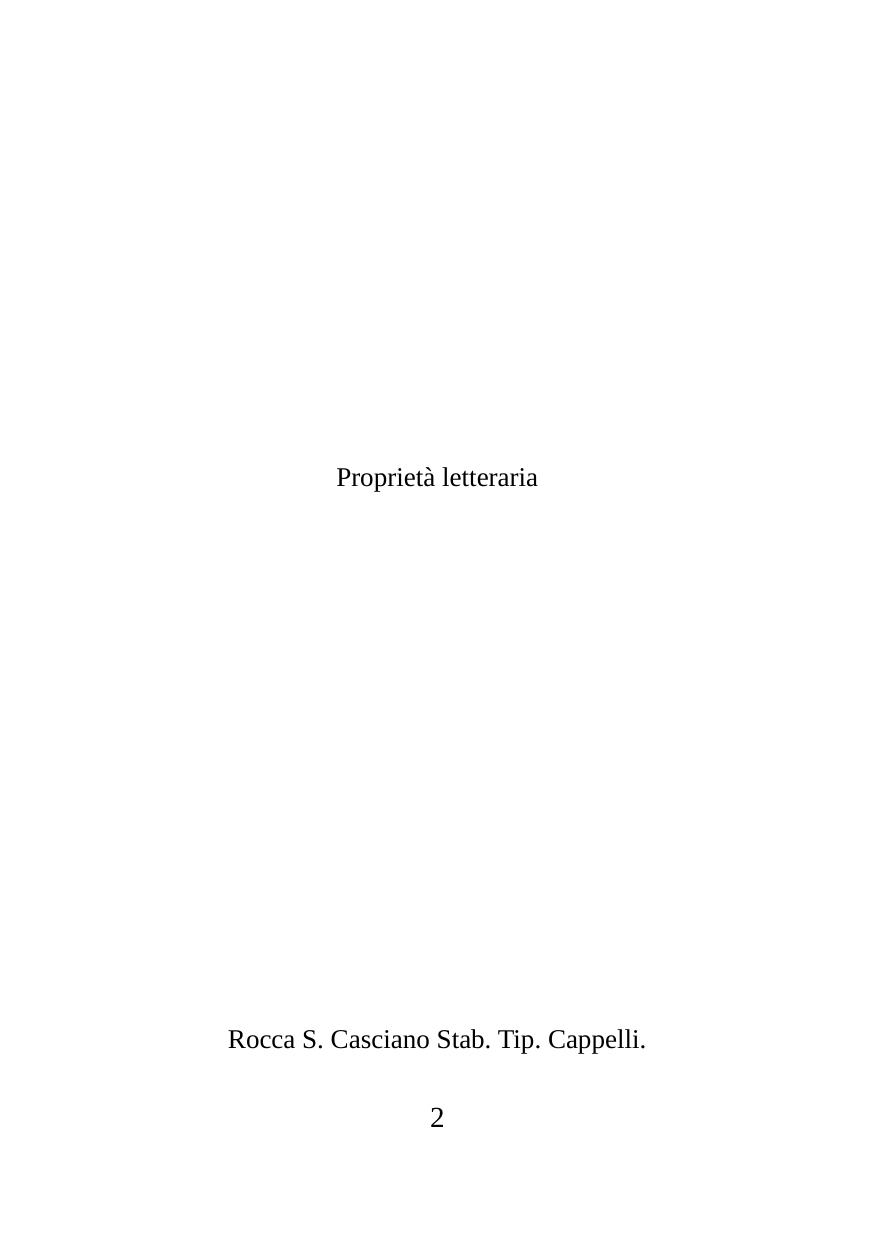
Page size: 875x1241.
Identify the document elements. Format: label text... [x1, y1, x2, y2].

text Rocca S. Casciano Stab. Tip. Cappelli. [106, 1023, 768, 1054]
text Proprietà letteraria [106, 461, 768, 492]
